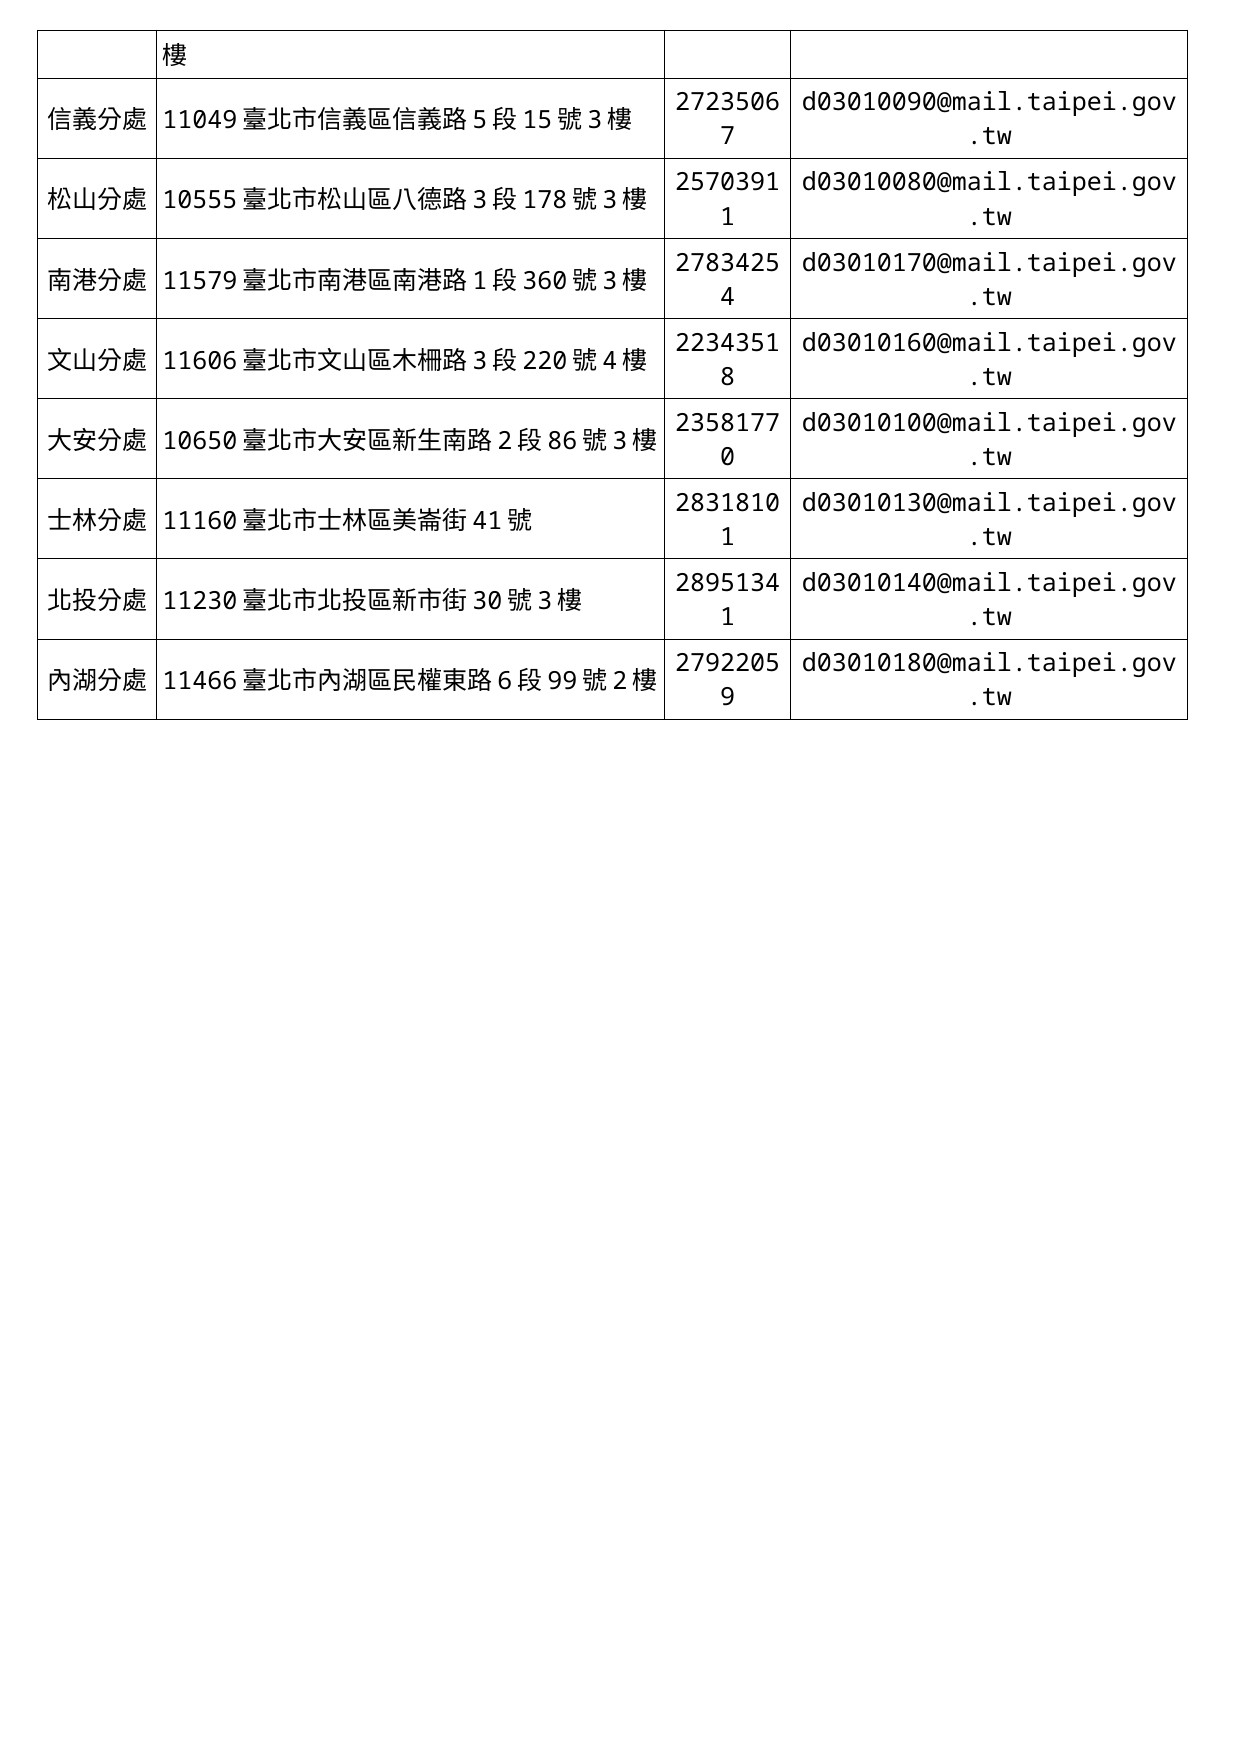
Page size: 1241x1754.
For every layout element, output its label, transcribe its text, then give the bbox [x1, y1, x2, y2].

table_cell 27235067 [665, 79, 790, 158]
table_cell 文山分處 [38, 319, 156, 398]
table_cell 樓 [157, 31, 664, 78]
table_cell 大安分處 [38, 399, 156, 478]
table_cell 28951341 [665, 559, 790, 638]
table_cell 10555臺北市松山區八德路3段178號3樓 [157, 159, 664, 238]
table_cell 11049臺北市信義區信義路5段15號3樓 [157, 79, 664, 158]
table_cell d03010180@mail.taipei.gov.tw [791, 640, 1187, 718]
table_cell 內湖分處 [38, 640, 156, 718]
table_cell 11606臺北市文山區木柵路3段220號4樓 [157, 319, 664, 398]
table_cell 25703911 [665, 159, 790, 238]
table_cell 11230臺北市北投區新市街30號3樓 [157, 559, 664, 638]
table_cell 11579臺北市南港區南港路1段360號3樓 [157, 239, 664, 318]
table_cell [791, 31, 1187, 78]
table_cell d03010170@mail.taipei.gov.tw [791, 239, 1187, 318]
table_cell d03010130@mail.taipei.gov.tw [791, 479, 1187, 558]
table_cell 士林分處 [38, 479, 156, 558]
table_cell 11466臺北市內湖區民權東路6段99號2樓 [157, 640, 664, 718]
table_cell [38, 31, 156, 78]
table_cell d03010090@mail.taipei.gov.tw [791, 79, 1187, 158]
table_cell 23581770 [665, 399, 790, 478]
table_cell d03010100@mail.taipei.gov.tw [791, 399, 1187, 478]
table_cell 南港分處 [38, 239, 156, 318]
table_cell d03010160@mail.taipei.gov.tw [791, 319, 1187, 398]
table_cell 北投分處 [38, 559, 156, 638]
table_cell [665, 31, 790, 78]
table_cell 信義分處 [38, 79, 156, 158]
table_cell 27922059 [665, 640, 790, 718]
table_cell 11160臺北市士林區美崙街41號 [157, 479, 664, 558]
table_cell 22343518 [665, 319, 790, 398]
table_cell 28318101 [665, 479, 790, 558]
table_cell 27834254 [665, 239, 790, 318]
table_cell d03010080@mail.taipei.gov.tw [791, 159, 1187, 238]
table_cell 松山分處 [38, 159, 156, 238]
table_cell 10650臺北市大安區新生南路2段86號3樓 [157, 399, 664, 478]
table_cell d03010140@mail.taipei.gov.tw [791, 559, 1187, 638]
